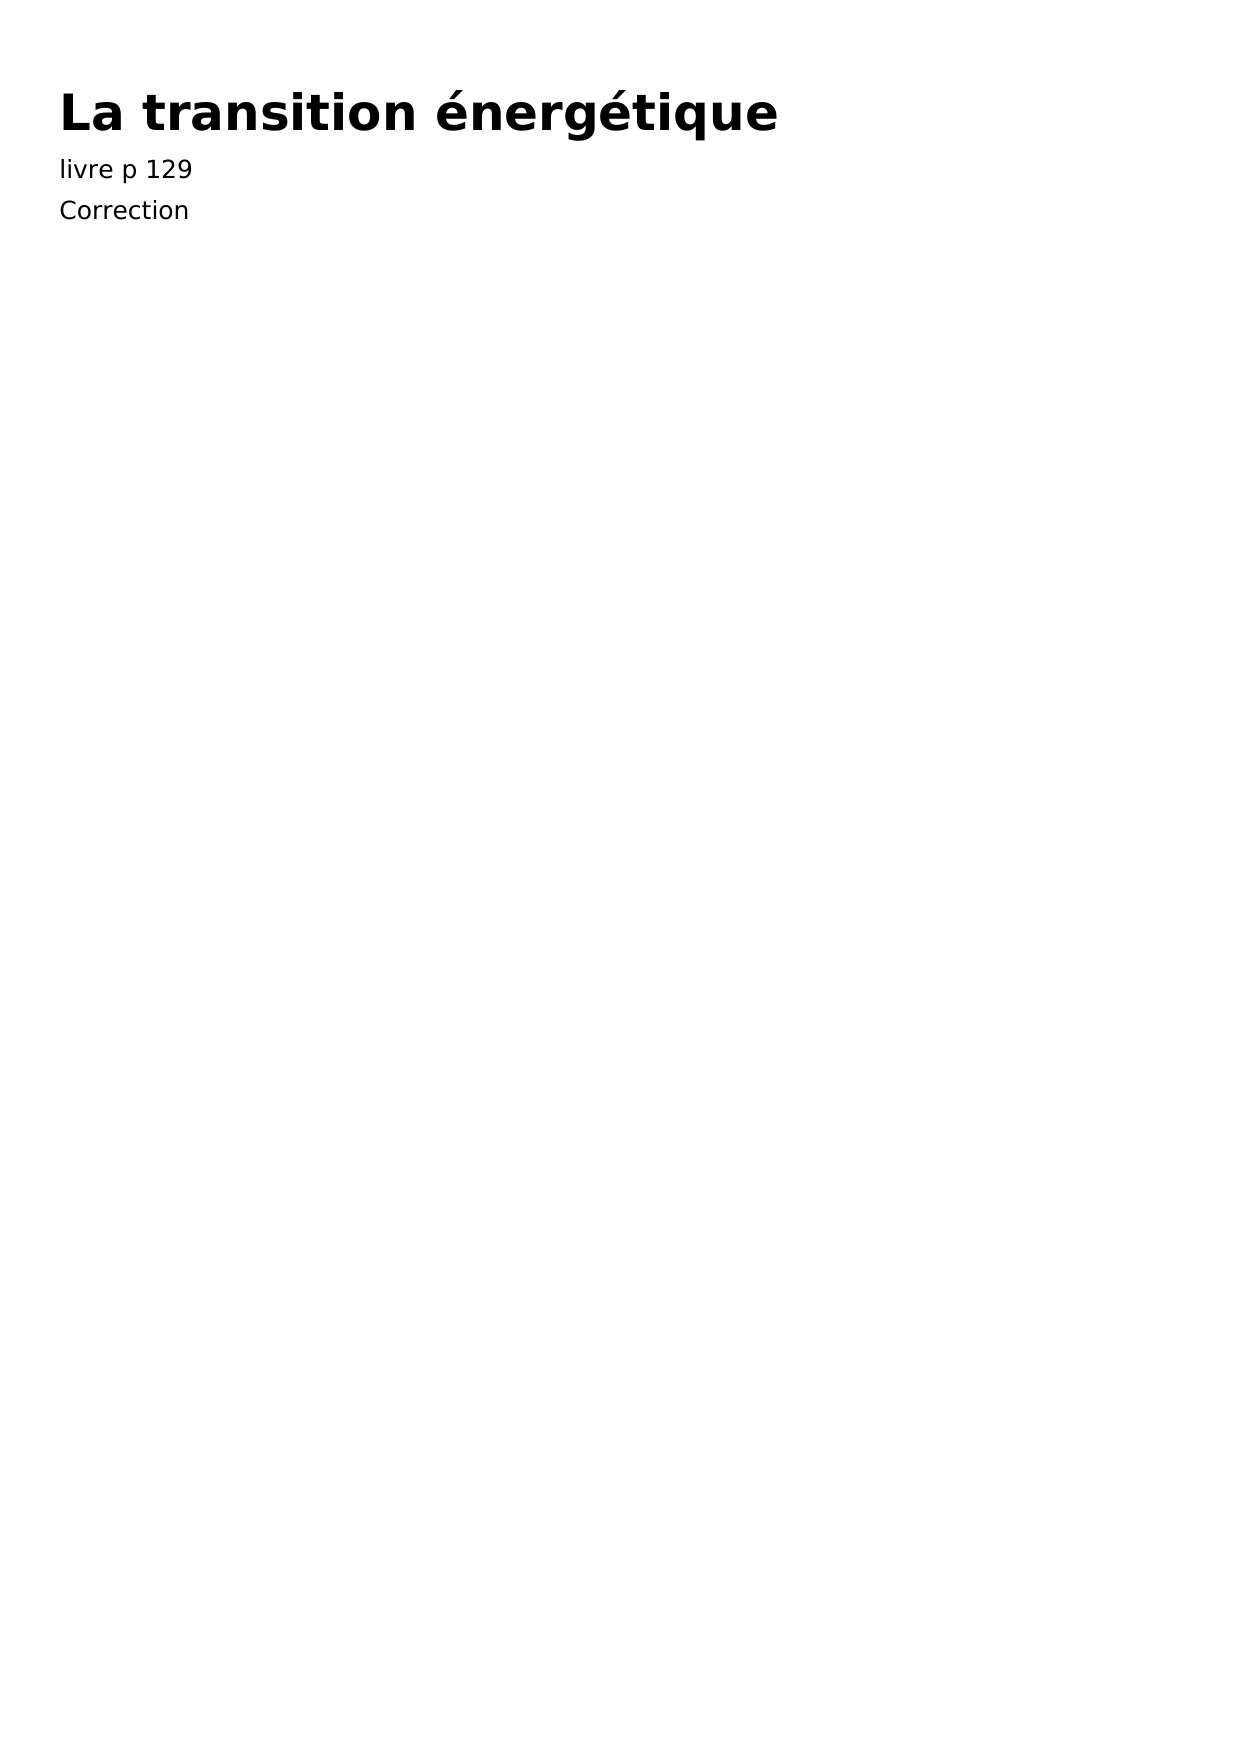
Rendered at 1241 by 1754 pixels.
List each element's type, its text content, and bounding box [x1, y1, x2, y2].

subtitle La transition énergétique [59, 84, 1181, 142]
text Correction [59, 196, 1181, 226]
text livre p 129 [59, 155, 1181, 184]
